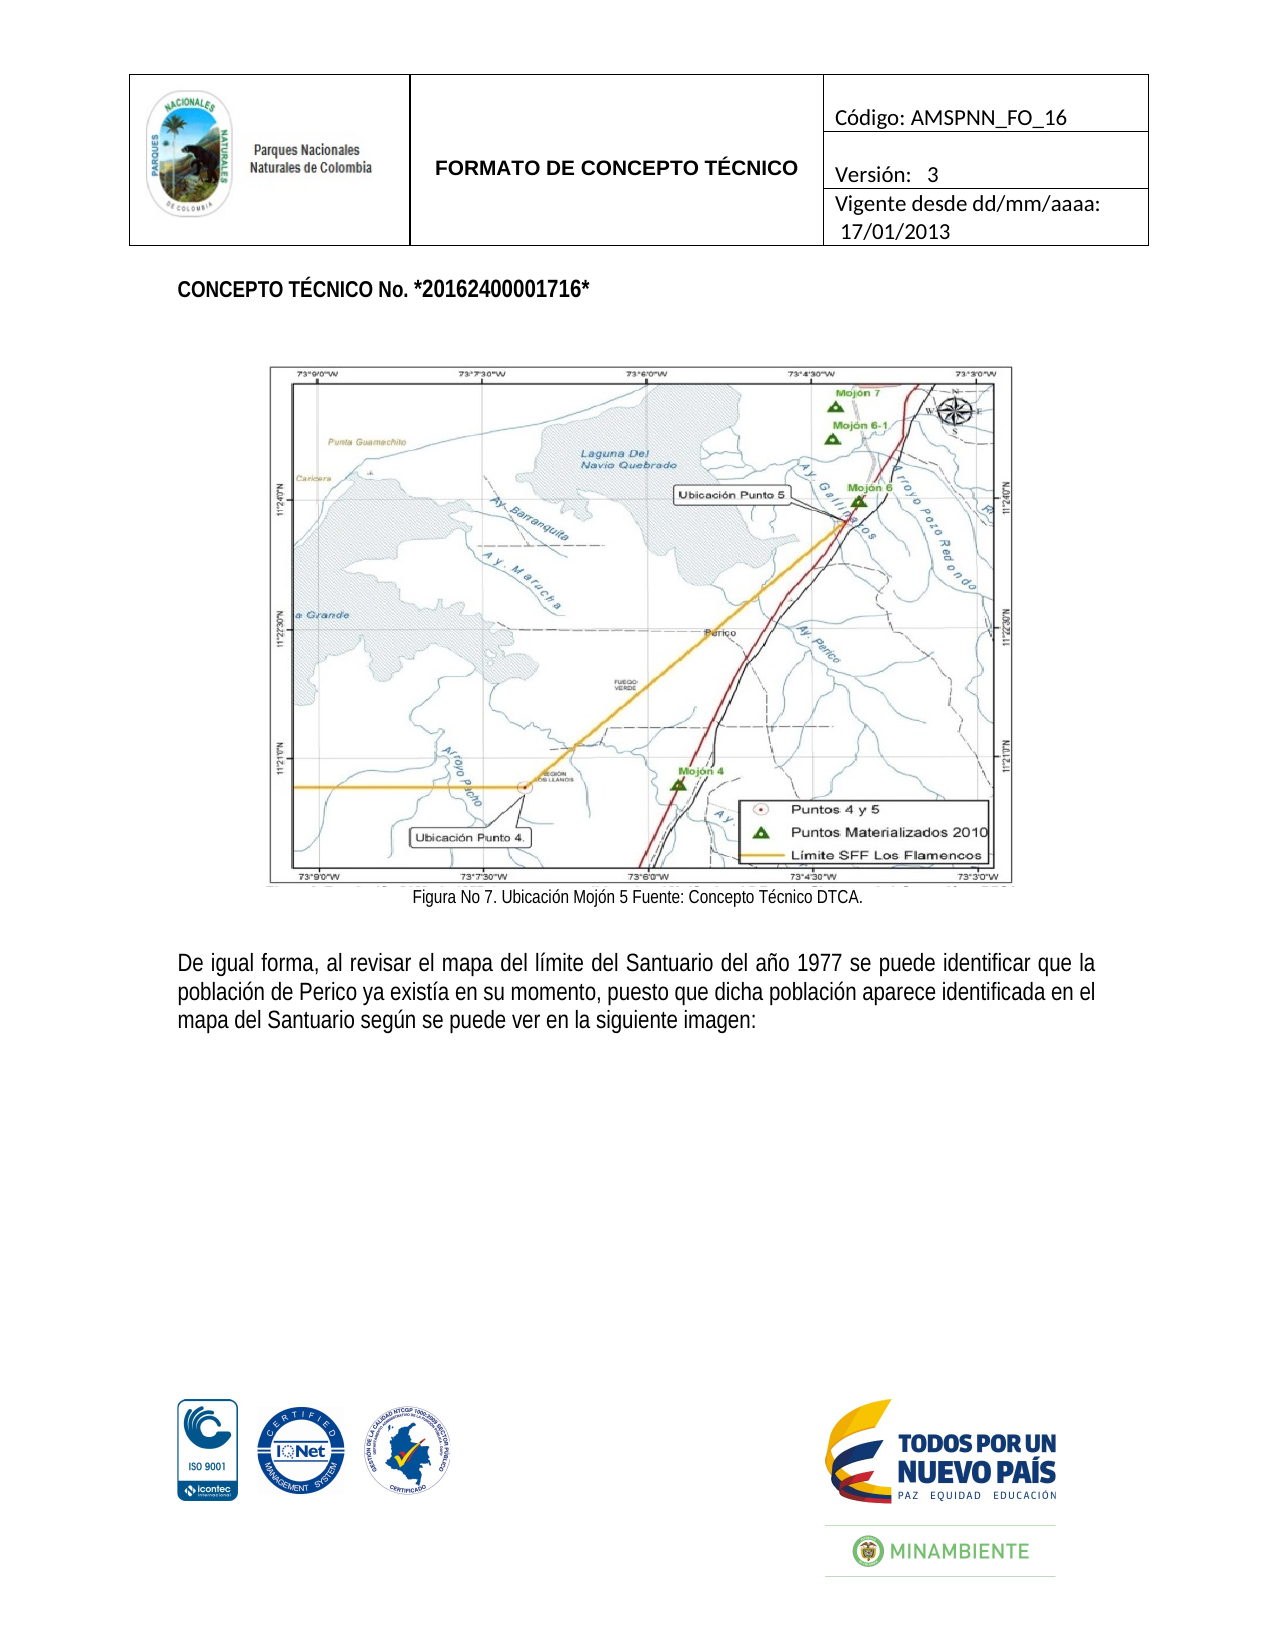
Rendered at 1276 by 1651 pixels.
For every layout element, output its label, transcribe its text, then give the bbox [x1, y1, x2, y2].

text Figura No 7. Ubicación Mojón 5 Fuente: Concepto Técnico DTCA. [177, 886, 1098, 908]
text De igual forma, al revisar el mapa del límite del Santuario del año 1977 se puede identificar que la población de Perico ya existía en su momento, puesto que dicha población aparece identificada en el mapa del Santuario según se puede ver en la siguiente imagen: [177, 948, 1098, 1034]
